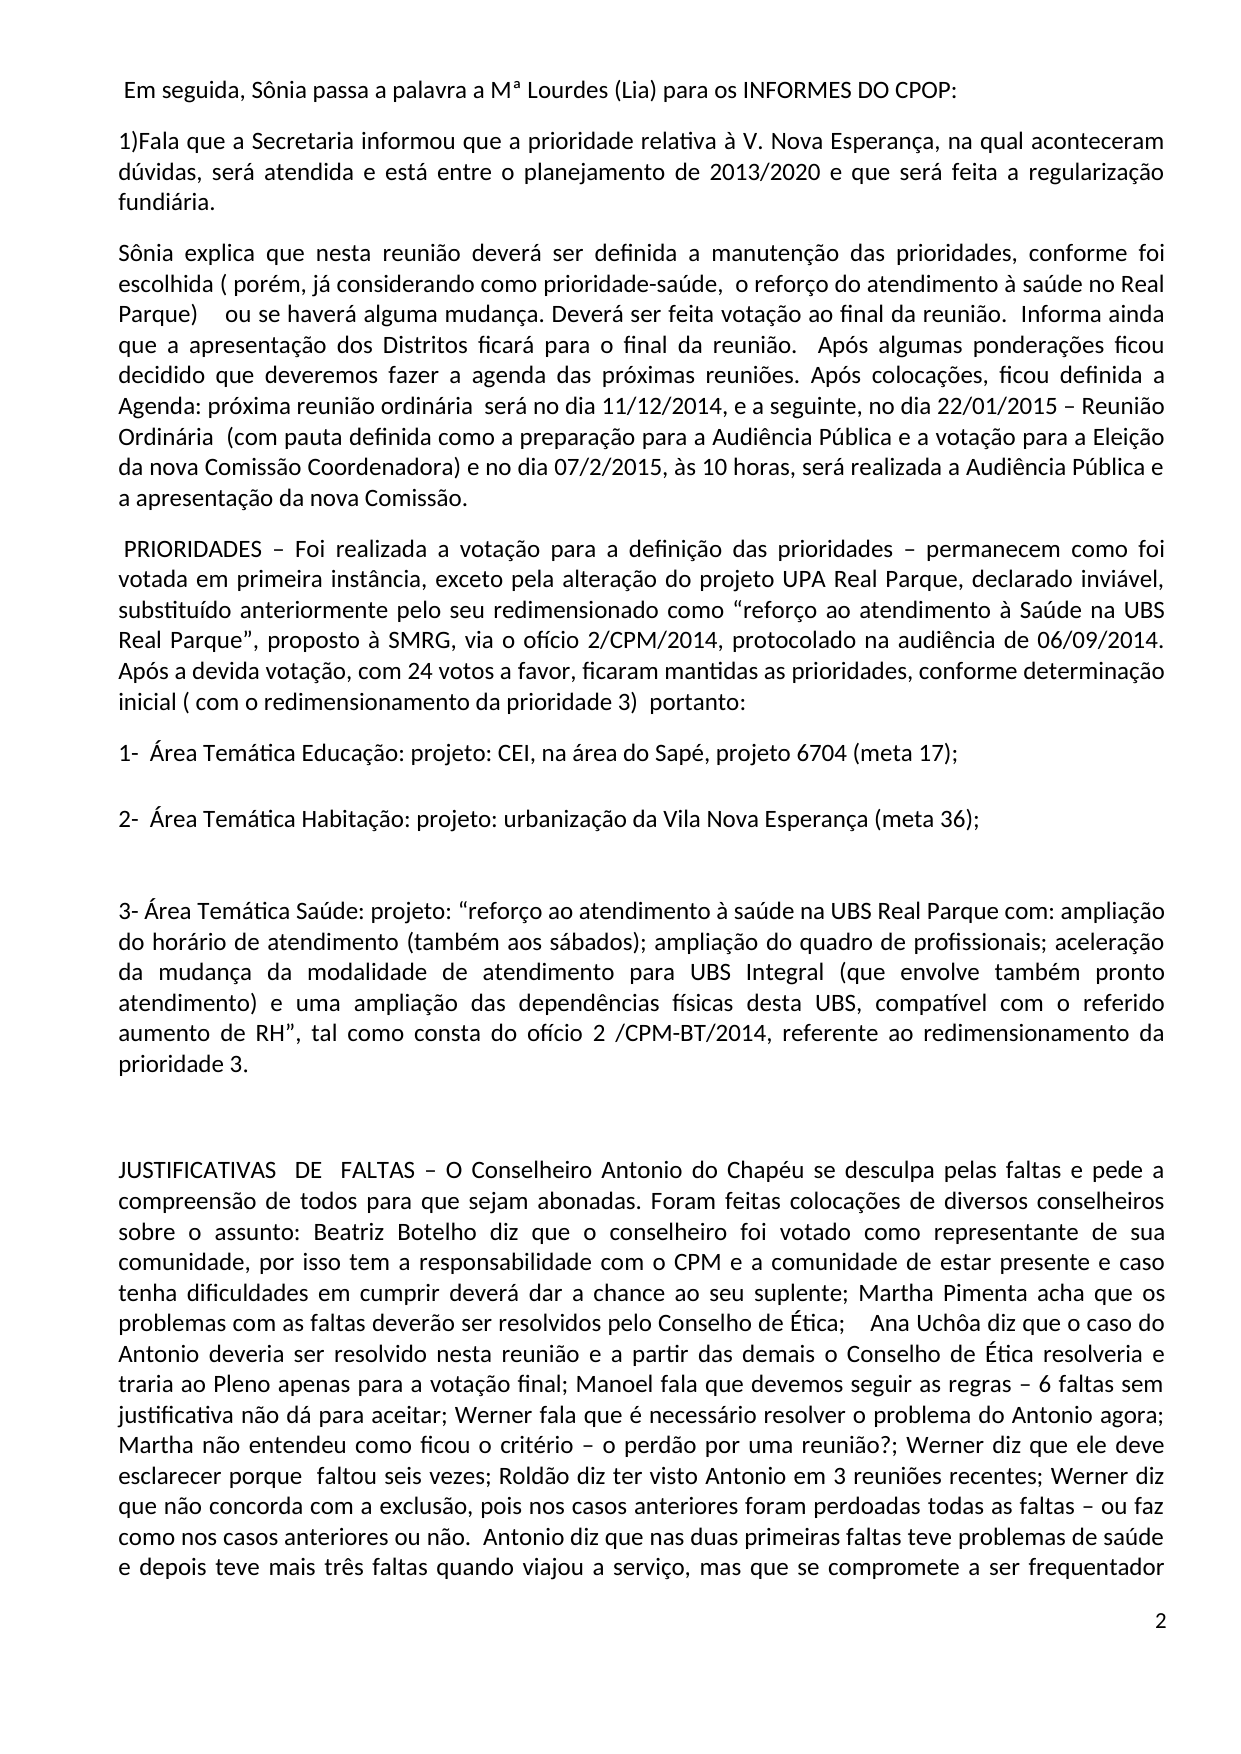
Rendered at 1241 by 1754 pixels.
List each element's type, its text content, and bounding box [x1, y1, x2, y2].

text Em seguida, Sônia passa a palavra a Mª Lourdes (Lia) para os INFORMES DO CPOP: [118, 74, 1167, 104]
text JUSTIFICATIVAS DE FALTAS – O Conselheiro Antonio do Chapéu se desculpa pelas faltas e pede a compreensão de todos para que sejam abonadas. Foram feitas colocações de diversos conselheiros sobre o assunto: Beatriz Botelho diz que o conselheiro foi votado como representante de sua comunidade, por isso tem a responsabilidade com o CPM e a comunidade de estar presente e caso tenha dificuldades em cumprir deverá dar a chance ao seu suplente; Martha Pimenta acha que os problemas com as faltas deverão ser resolvidos pelo Conselho de Ética; Ana Uchôa diz que o caso do Antonio deveria ser resolvido nesta reunião e a partir das demais o Conselho de Ética resolveria e traria ao Pleno apenas para a votação final; Manoel fala que devemos seguir as regras – 6 faltas sem justificativa não dá para aceitar; Werner fala que é necessário resolver o problema do Antonio agora; Martha não entendeu como ficou o critério – o perdão por uma reunião?; Werner diz que ele deve esclarecer porque faltou seis vezes; Roldão diz ter visto Antonio em 3 reuniões recentes; Werner diz que não concorda com a exclusão, pois nos casos anteriores foram perdoadas todas as faltas – ou faz como nos casos anteriores ou não. Antonio diz que nas duas primeiras faltas teve problemas de saúde e depois teve mais três faltas quando viajou a serviço, mas que se compromete a ser frequentador [118, 1154, 1167, 1582]
text 3- Área Temática Saúde: projeto: “reforço ao atendimento à saúde na UBS Real Parque com: ampliação do horário de atendimento (também aos sábados); ampliação do quadro de profissionais; aceleração da mudança da modalidade de atendimento para UBS Integral (que envolve também pronto atendimento) e uma ampliação das dependências físicas desta UBS, compatível com o referido aumento de RH”, tal como consta do ofício 2 /CPM-BT/2014, referente ao redimensionamento da prioridade 3. [118, 895, 1167, 1078]
text 1- Área Temática Educação: projeto: CEI, na área do Sapé, projeto 6704 (meta 17); [118, 737, 1167, 767]
text Sônia explica que nesta reunião deverá ser definida a manutenção das prioridades, conforme foi escolhida ( porém, já considerando como prioridade-saúde, o reforço do atendimento à saúde no Real Parque) ou se haverá alguma mudança. Deverá ser feita votação ao final da reunião. Informa ainda que a apresentação dos Distritos ficará para o final da reunião. Após algumas ponderações ficou decidido que deveremos fazer a agenda das próximas reuniões. Após colocações, ficou definida a Agenda: próxima reunião ordinária será no dia 11/12/2014, e a seguinte, no dia 22/01/2015 – Reunião Ordinária (com pauta definida como a preparação para a Audiência Pública e a votação para a Eleição da nova Comissão Coordenadora) e no dia 07/2/2015, às 10 horas, será realizada a Audiência Pública e a apresentação da nova Comissão. [118, 237, 1167, 512]
text 1)Fala que a Secretaria informou que a prioridade relativa à V. Nova Esperança, na qual aconteceram dúvidas, será atendida e está entre o planejamento de 2013/2020 e que será feita a regularização fundiária. [118, 125, 1167, 217]
text 2- Área Temática Habitação: projeto: urbanização da Vila Nova Esperança (meta 36); [118, 803, 1167, 834]
text PRIORIDADES – Foi realizada a votação para a definição das prioridades – permanecem como foi votada em primeira instância, exceto pela alteração do projeto UPA Real Parque, declarado inviável, substituído anteriormente pelo seu redimensionado como “reforço ao atendimento à Saúde na UBS Real Parque”, proposto à SMRG, via o ofício 2/CPM/2014, protocolado na audiência de 06/09/2014. Após a devida votação, com 24 votos a favor, ficaram mantidas as prioridades, conforme determinação inicial ( com o redimensionamento da prioridade 3) portanto: [118, 533, 1167, 716]
